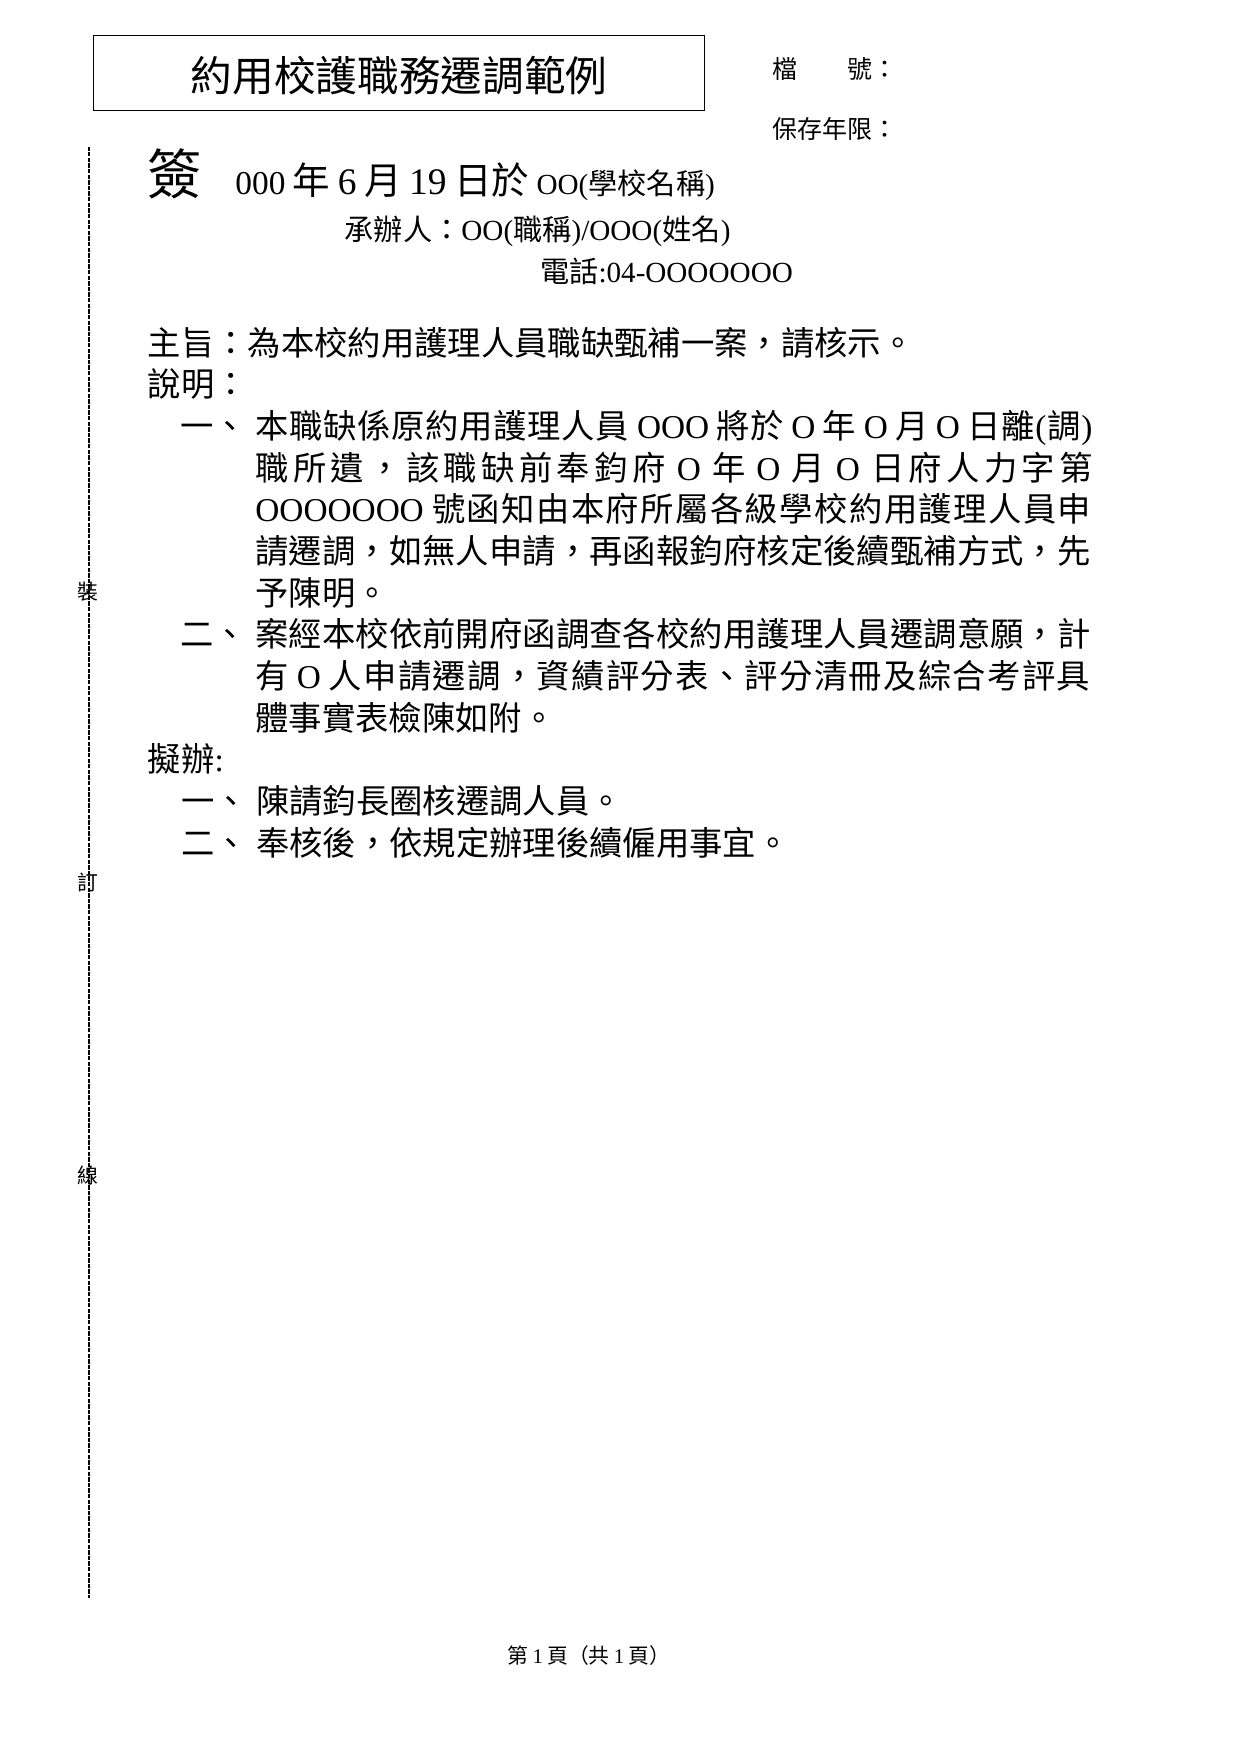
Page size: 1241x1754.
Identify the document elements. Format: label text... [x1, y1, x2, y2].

text 簽 000年6月19日於OO(學校名稱) [148, 148, 1092, 206]
text [94, 36, 704, 110]
text 第一層決行 敬會 決行 [205, 905, 1092, 936]
list 奉核後，依規定辦理後續僱用事宜。 [181, 822, 1092, 863]
text 說明： [148, 363, 1092, 405]
text OO學校 人事處 [205, 936, 1092, 968]
list 案經本校依前開府函調查各校約用護理人員遷調意願，計有O人申請遷調，資績評分表、評分清冊及綜合考評具體事實表檢陳如附。 [180, 613, 1092, 738]
list 本職缺係原約用護理人員OOO將於O年O月O日離(調)職所遺，該職缺前奉鈞府O年O月O日府人力字第OOOOOOO號函知由本府所屬各級學校約用護理人員申請遷調，如無人申請，再函報鈞府核定後續甄補方式，先予陳明。 [180, 405, 1092, 613]
text 承辦人：OO(職稱)/OOO(姓名) [148, 206, 1092, 248]
text 電話:04-OOOOOOO [540, 248, 1092, 291]
list 陳請鈞長圈核遷調人員。 [181, 780, 1092, 822]
text 主旨：為本校約用護理人員職缺甄補一案，請核示。 [148, 322, 1092, 363]
text 擬辦: [148, 738, 1092, 780]
text 約用校護職務遷調範例 [110, 43, 688, 102]
